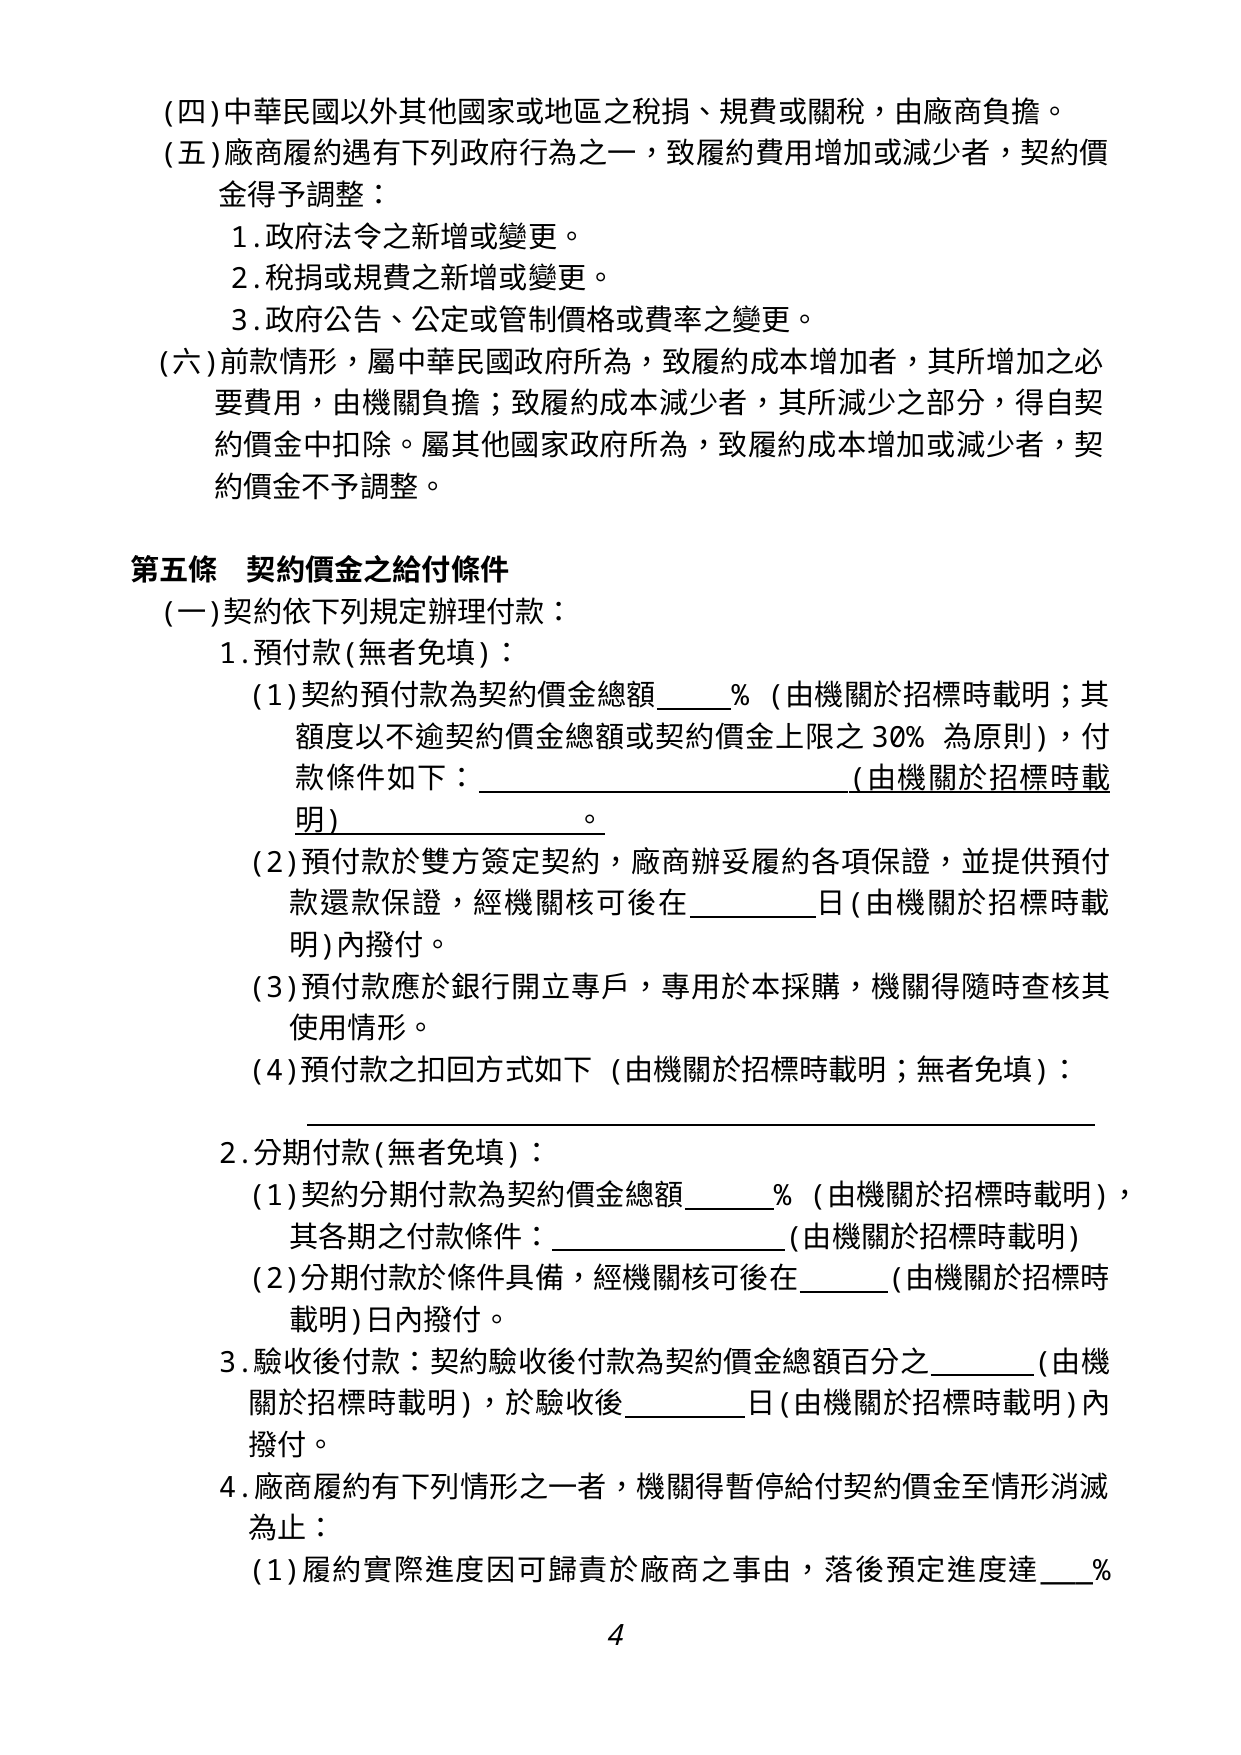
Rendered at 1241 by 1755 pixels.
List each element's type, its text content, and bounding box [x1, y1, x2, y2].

text (一)契約依下列規定辦理付款： [159, 589, 1110, 630]
text 3.政府公告、公定或管制價格或費率之變更。 [230, 297, 1104, 339]
text 4.廠商履約有下列情形之一者，機關得暫停給付契約價金至情形消滅為止： [218, 1464, 1110, 1547]
text (1)履約實際進度因可歸責於廠商之事由，落後預定進度達___% [248, 1547, 1110, 1589]
text (3)預付款應於銀行開立專戶，專用於本採購，機關得隨時查核其使用情形。 [248, 964, 1110, 1047]
text 1.政府法令之新增或變更。 [230, 214, 1104, 255]
text (六)前款情形，屬中華民國政府所為，致履約成本增加者，其所增加之必要費用，由機關負擔；致履約成本減少者，其所減少之部分，得自契約價金中扣除。屬其他國家政府所為，致履約成本增加或減少者，契約價金不予調整。 [155, 339, 1104, 505]
text (五)廠商履約遇有下列政府行為之一，致履約費用增加或減少者，契約價金得予調整： [159, 130, 1110, 214]
text (1)契約預付款為契約價金總額 % (由機關於招標時載明；其額度以不逾契約價金總額或契約價金上限之30% 為原則)，付款條件如下： (由機關於招標時載明) 。 [248, 672, 1110, 839]
text (2)分期付款於條件具備，經機關核可後在 (由機關於招標時載明)日內撥付。 [248, 1255, 1110, 1339]
text 3.驗收後付款：契約驗收後付款為契約價金總額百分之 (由機關於招標時載明)，於驗收後 日(由機關於招標時載明)內撥付。 [218, 1339, 1110, 1464]
text 2.分期付款(無者免填)： [218, 1130, 1110, 1172]
text 1.預付款(無者免填)： [218, 630, 1110, 672]
text (1)契約分期付款為契約價金總額 % (由機關於招標時載明)，其各期之付款條件： (由機關於招標時載明) [248, 1172, 1110, 1255]
text 2.稅捐或規費之新增或變更。 [230, 255, 1104, 297]
text (四)中華民國以外其他國家或地區之稅捐、規費或關稅，由廠商負擔。 [159, 89, 1110, 130]
text (2)預付款於雙方簽定契約，廠商辦妥履約各項保證，並提供預付款還款保證，經機關核可後在 日(由機關於招標時載明)內撥付。 [248, 839, 1110, 964]
text (4)預付款之扣回方式如下 (由機關於招標時載明；無者免填)： [248, 1047, 1110, 1089]
text 第五條 契約價金之給付條件 [130, 547, 1110, 589]
